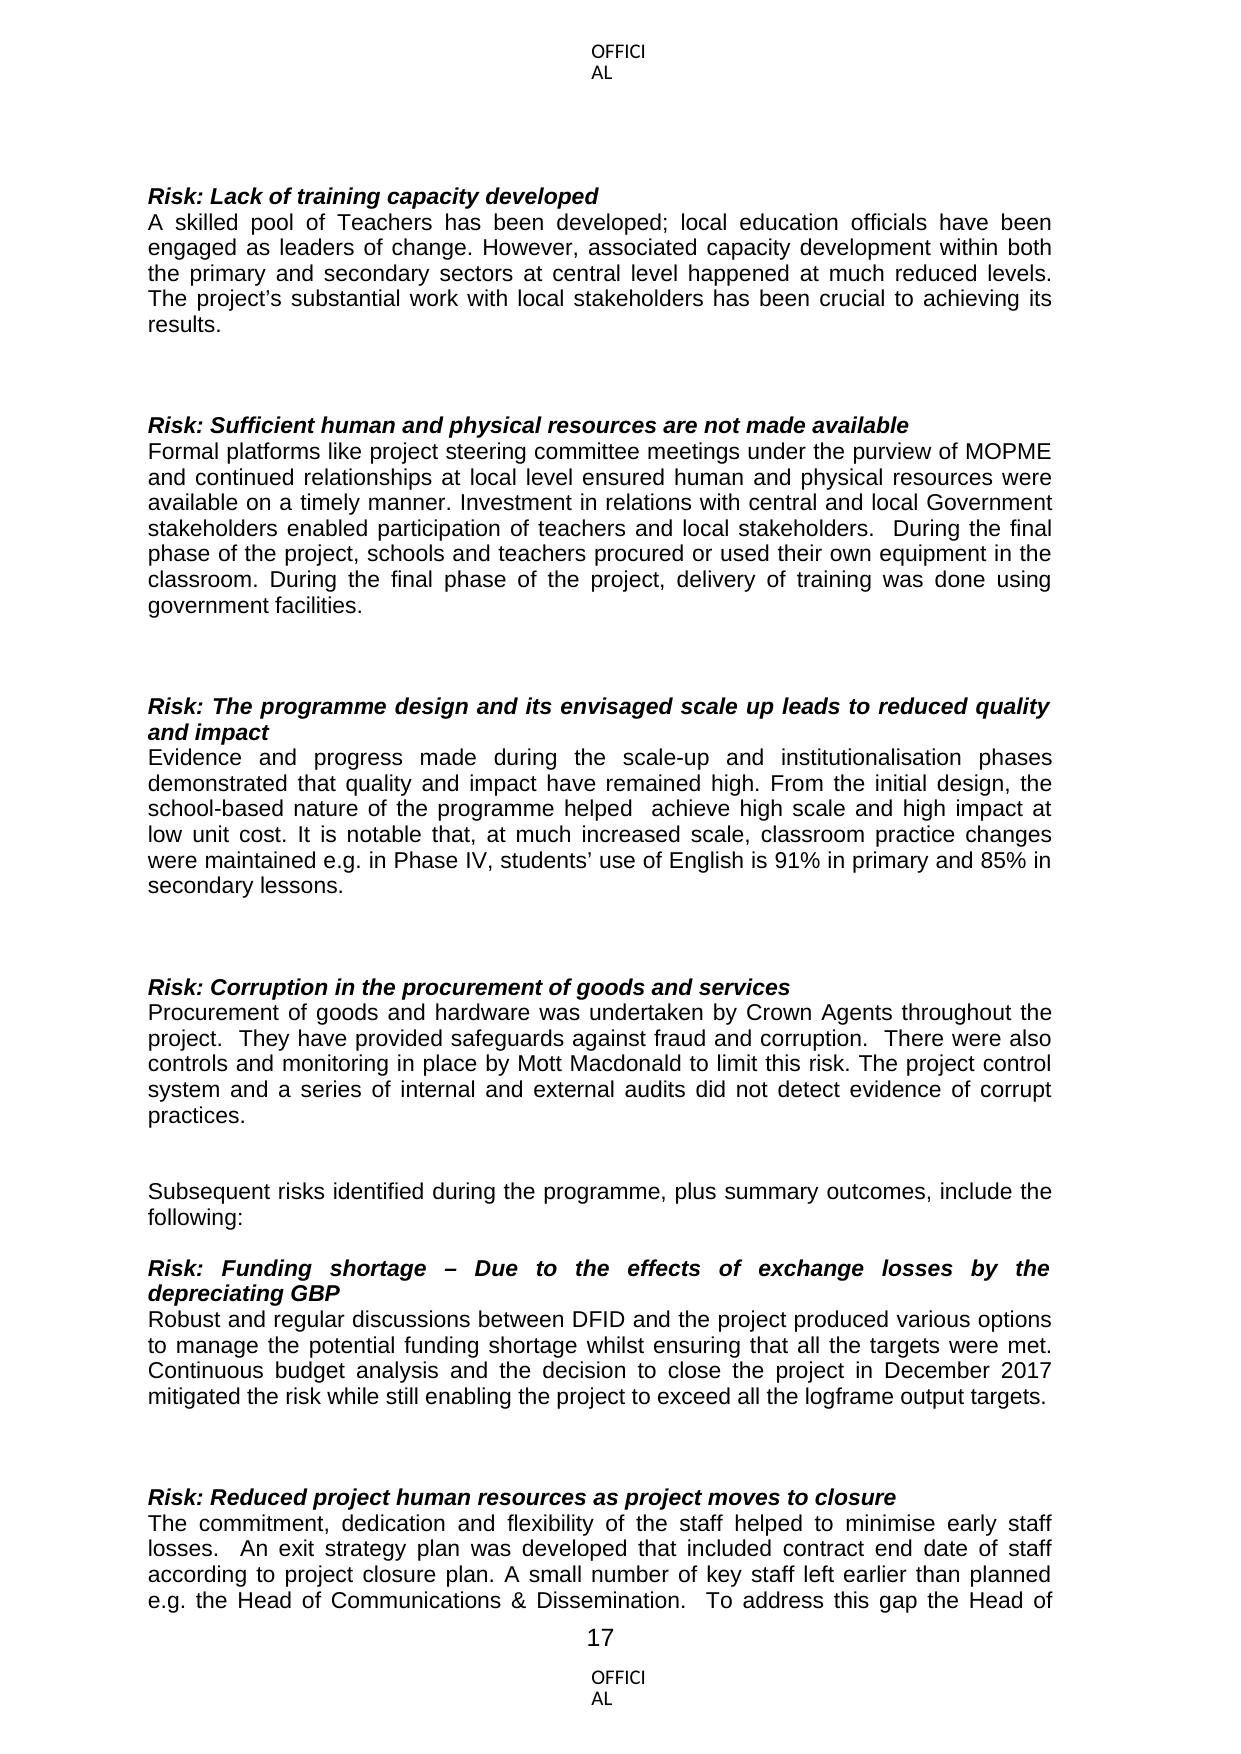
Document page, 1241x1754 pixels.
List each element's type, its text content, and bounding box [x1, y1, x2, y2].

text Risk: Sufficient human and physical resources are not made available [148, 413, 1053, 438]
text Risk: Lack of training capacity developed [148, 183, 1053, 209]
text Robust and regular discussions between DFID and the project produced various options to manage the potential funding shortage whilst ensuring that all the targets were met. Continuous budget analysis and the decision to close the project in December 2017 mitigated the risk while still enabling the project to exceed all the logframe output targets. [148, 1307, 1053, 1409]
text Risk: The programme design and its envisaged scale up leads to reduced quality and impact [148, 693, 1053, 745]
text Formal platforms like project steering committee meetings under the purview of MOPME and continued relationships at local level ensured human and physical resources were available on a timely manner. Investment in relations with central and local Government stakeholders enabled participation of teachers and local stakeholders. During the final phase of the project, schools and teachers procured or used their own equipment in the classroom. During the final phase of the project, delivery of training was done using government facilities. [148, 438, 1053, 618]
text A skilled pool of Teachers has been developed; local education officials have been engaged as leaders of change. However, associated capacity development within both the primary and secondary sectors at central level happened at much reduced levels. The project’s substantial work with local stakeholders has been crucial to achieving its results. [148, 209, 1053, 337]
text Subsequent risks identified during the programme, plus summary outcomes, include the following: [148, 1178, 1053, 1230]
text Risk: Funding shortage – Due to the effects of exchange losses by the depreciating GBP [148, 1255, 1053, 1307]
text Risk: Corruption in the procurement of goods and services [148, 974, 1053, 1000]
text Evidence and progress made during the scale-up and institutionalisation phases demonstrated that quality and impact have remained high. From the initial design, the school-based nature of the programme helped achieve high scale and high impact at low unit cost. It is notable that, at much increased scale, classroom practice changes were maintained e.g. in Phase IV, students’ use of English is 91% in primary and 85% in secondary lessons. [148, 745, 1053, 898]
text Procurement of goods and hardware was undertaken by Crown Agents throughout the project. They have provided safeguards against fraud and corruption. There were also controls and monitoring in place by Mott Macdonald to limit this risk. The project control system and a series of internal and external audits did not detect evidence of corrupt practices. [148, 1000, 1053, 1128]
text Risk: Reduced project human resources as project moves to closure [148, 1485, 1053, 1510]
text The commitment, dedication and flexibility of the staff helped to minimise early staff losses. An exit strategy plan was developed that included contract end date of staff according to project closure plan. A small number of key staff left earlier than planned e.g. the Head of Communications & Dissemination. To address this gap the Head of [148, 1510, 1053, 1613]
